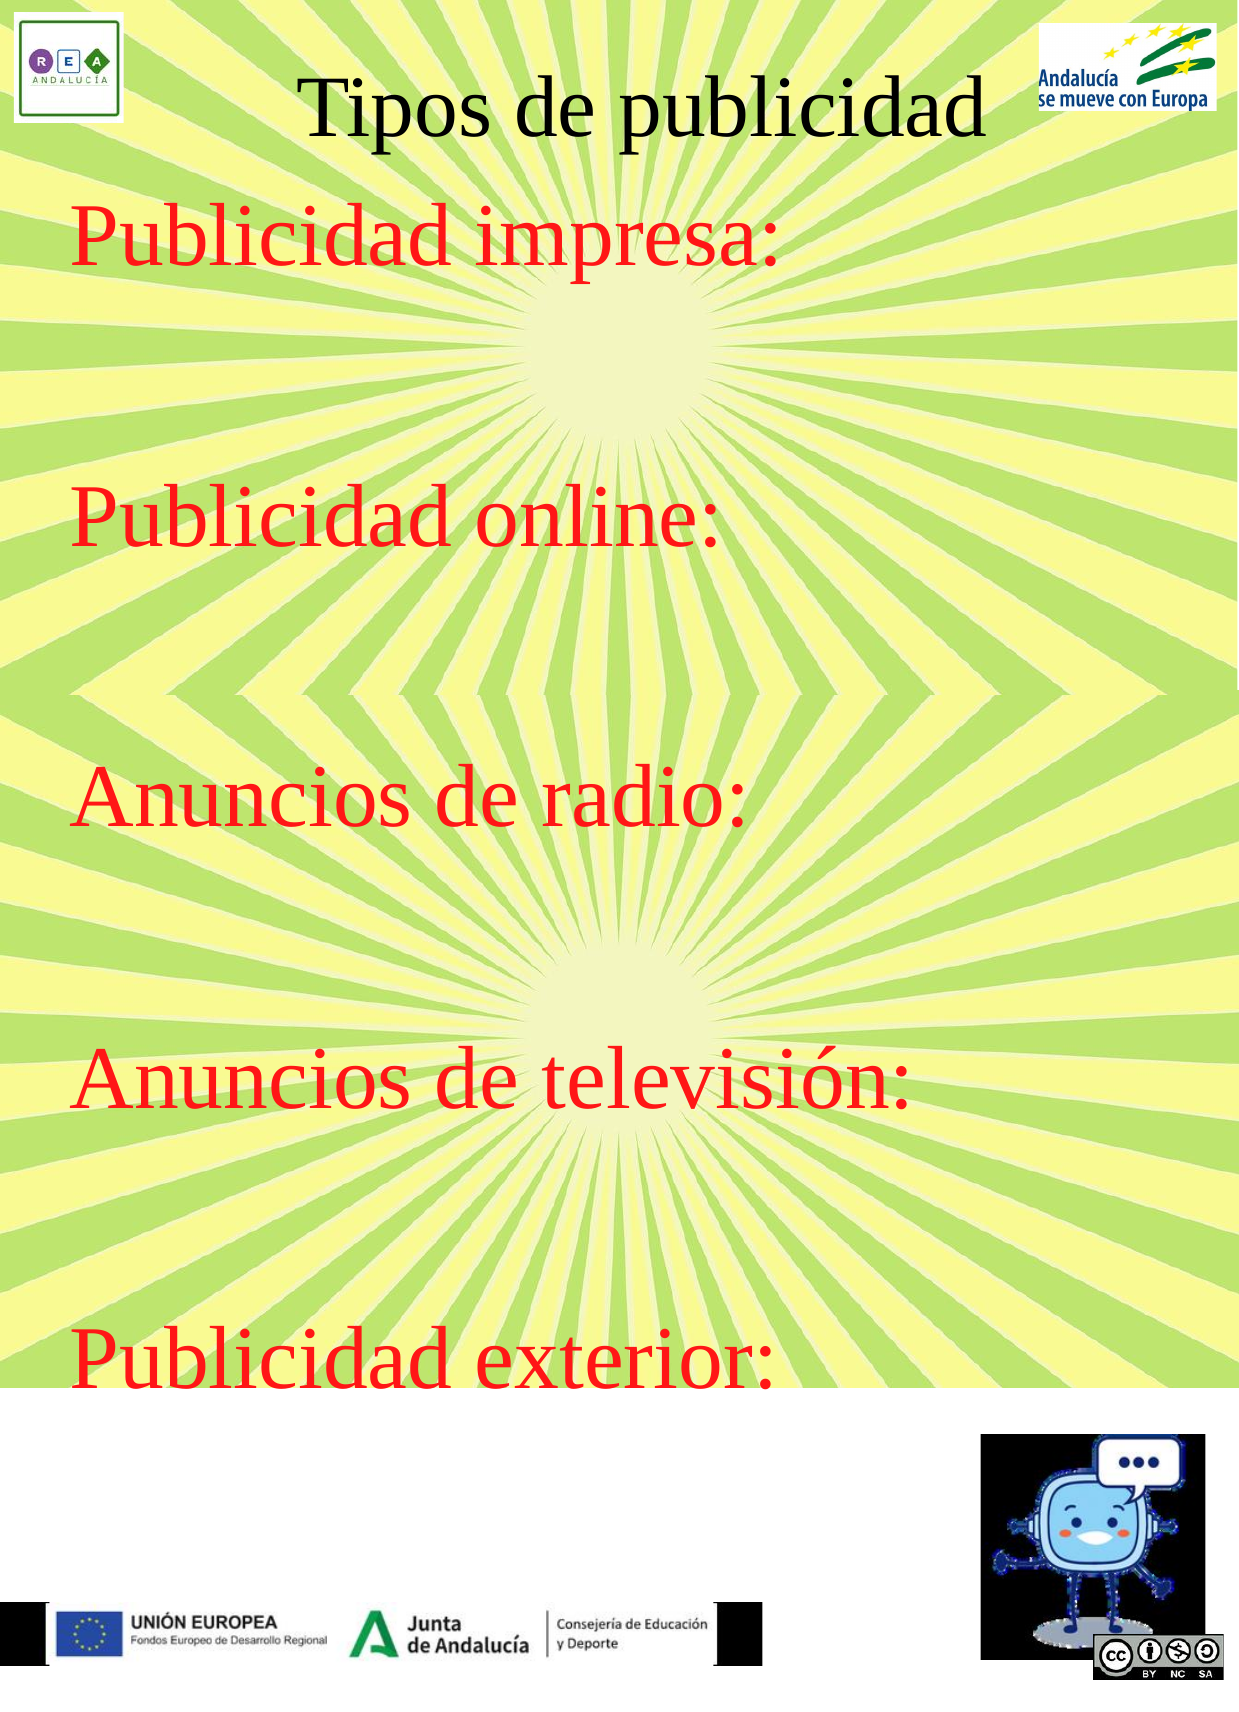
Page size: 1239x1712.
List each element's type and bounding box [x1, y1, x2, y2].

picture [334, 1349, 354, 1384]
picture [524, 1371, 544, 1388]
picture [485, 1349, 503, 1364]
picture [177, 1350, 197, 1385]
picture [88, 1333, 107, 1361]
picture [0, 1602, 763, 1666]
picture [689, 1349, 711, 1385]
picture [377, 1367, 393, 1384]
picture [595, 1349, 613, 1364]
picture [418, 1349, 438, 1384]
picture [0, 0, 1239, 1388]
picture [980, 1434, 1224, 1680]
